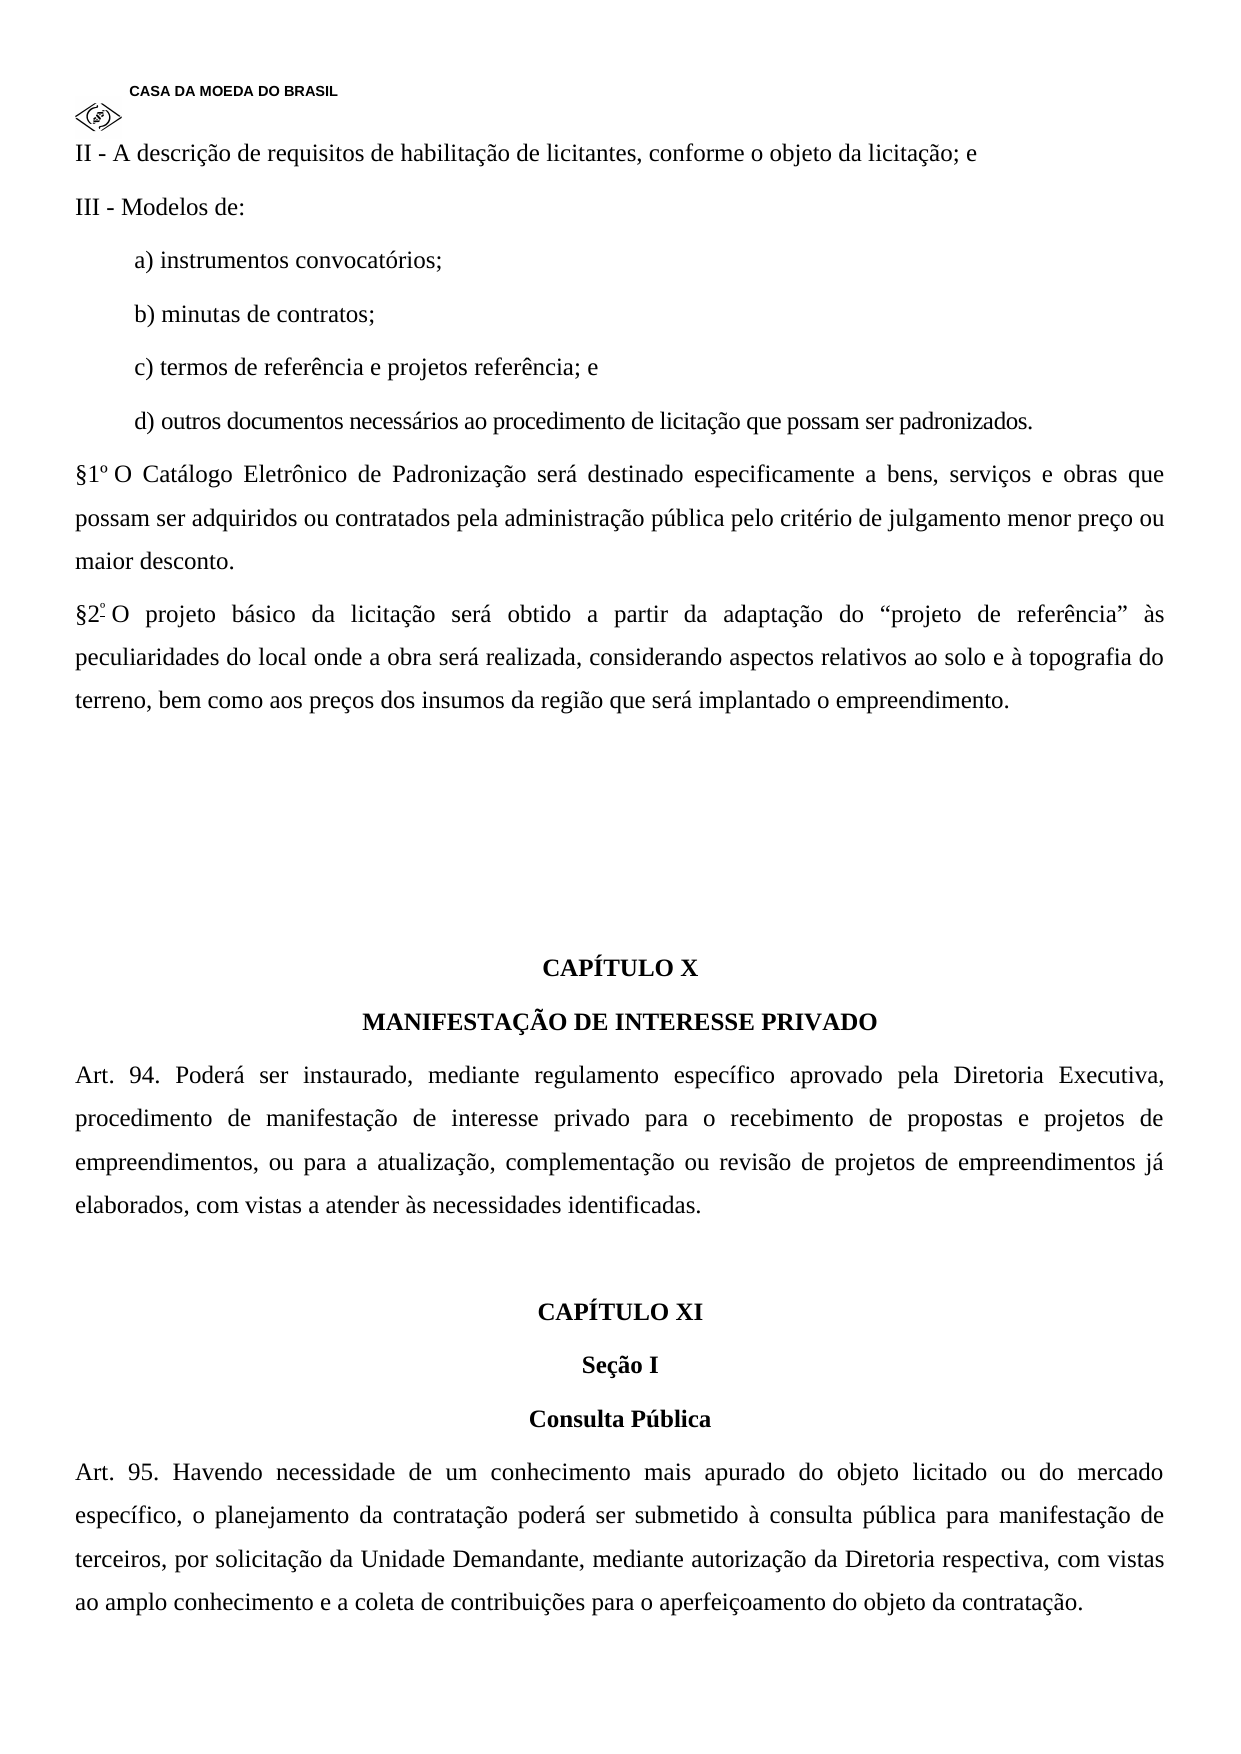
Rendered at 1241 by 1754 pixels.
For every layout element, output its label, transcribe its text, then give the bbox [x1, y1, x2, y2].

text II - A descrição de requisitos de habilitação de licitantes, conforme o objeto da licitação; e [75, 138, 1165, 167]
text III - Modelos de: [75, 192, 1165, 221]
text Seção I [75, 1350, 1165, 1379]
text CAPÍTULO X [75, 953, 1165, 982]
text §1º O Catálogo Eletrônico de Padronização será destinado especificamente a bens, serviços e obras que possam ser adquiridos ou contratados pela administração pública pelo critério de julgamento menor preço ou maior desconto. [75, 459, 1165, 574]
text b) minutas de contratos; [75, 299, 1165, 328]
text Art. 94. Poderá ser instaurado, mediante regulamento específico aprovado pela Diretoria Executiva, procedimento de manifestação de interesse privado para o recebimento de propostas e projetos de empreendimentos, ou para a atualização, complementação ou revisão de projetos de empreendimentos já elaborados, com vistas a atender às necessidades identificadas. [75, 1060, 1165, 1218]
text §2º O projeto básico da licitação será obtido a partir da adaptação do “projeto de referência” às peculiaridades do local onde a obra será realizada, considerando aspectos relativos ao solo e à topografia do terreno, bem como aos preços dos insumos da região que será implantado o empreendimento. [75, 599, 1165, 714]
text c) termos de referência e projetos referência; e [75, 352, 1165, 381]
text Art. 95. Havendo necessidade de um conhecimento mais apurado do objeto licitado ou do mercado específico, o planejamento da contratação poderá ser submetido à consulta pública para manifestação de terceiros, por solicitação da Unidade Demandante, mediante autorização da Diretoria respectiva, com vistas ao amplo conhecimento e a coleta de contribuições para o aperfeiçoamento do objeto da contratação. [75, 1457, 1165, 1616]
text Consulta Pública [75, 1404, 1165, 1433]
text CAPÍTULO XI [75, 1297, 1165, 1326]
text MANIFESTAÇÃO DE INTERESSE PRIVADO [75, 1007, 1165, 1036]
text d) outros documentos necessários ao procedimento de licitação que possam ser padronizados. [75, 406, 1165, 435]
text a) instrumentos convocatórios; [75, 245, 1165, 274]
